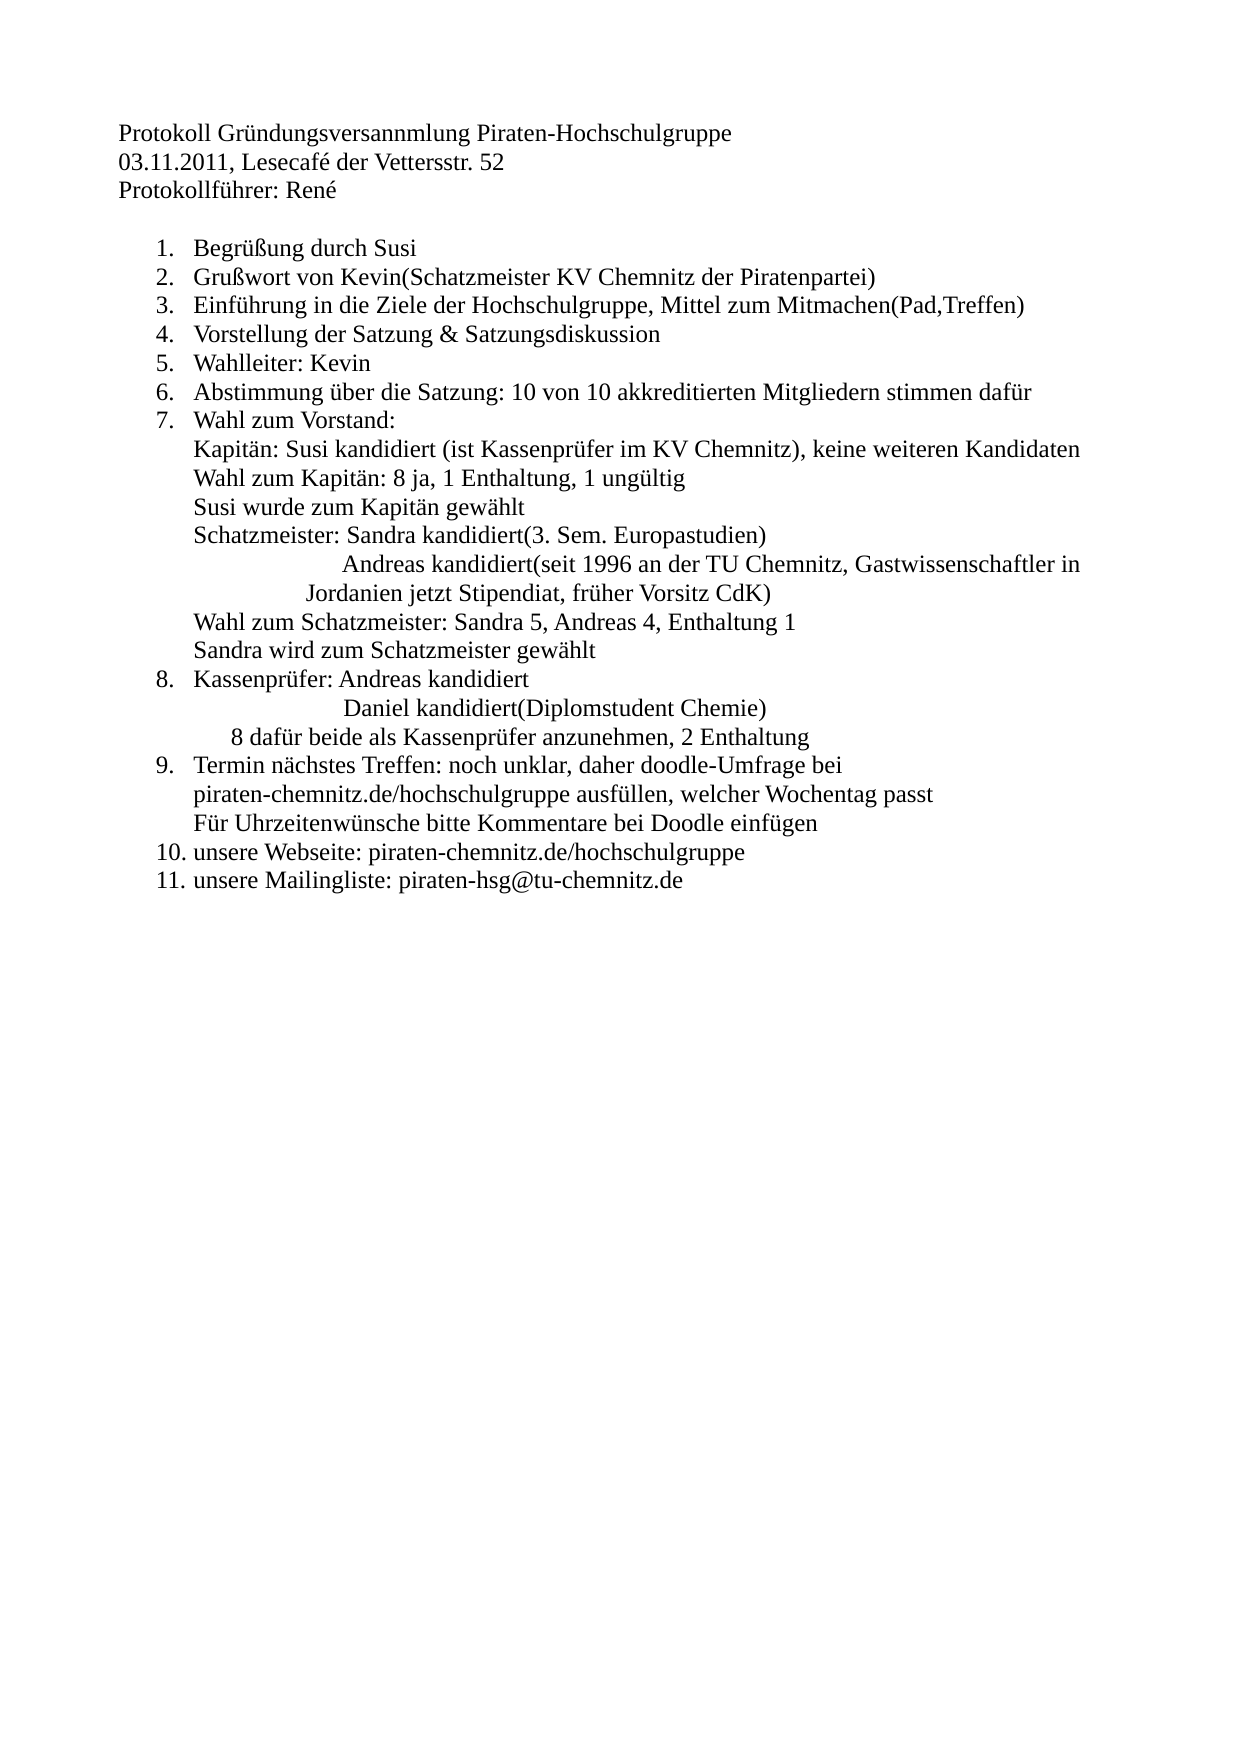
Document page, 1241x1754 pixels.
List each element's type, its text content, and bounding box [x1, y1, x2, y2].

list Andreas kandidiert(seit 1996 an der TU Chemnitz, Gastwissenschaftler in Jordanien jetzt Stipendiat, früher Vorsitz CdK) [268, 549, 1122, 607]
list Termin nächstes Treffen: noch unklar, daher doodle-Umfrage bei piraten-chemnitz.de/hochschulgruppe ausfüllen, welcher Wochentag passt [156, 751, 1122, 808]
list Wahl zum Schatzmeister: Sandra 5, Andreas 4, Enthaltung 1 [156, 607, 1122, 636]
list 8 dafür beide als Kassenprüfer anzunehmen, 2 Enthaltung [193, 722, 1122, 751]
list Vorstellung der Satzung & Satzungsdiskussion [156, 319, 1122, 348]
list Sandra wird zum Schatzmeister gewählt [156, 636, 1122, 664]
list Susi wurde zum Kapitän gewählt [156, 492, 1122, 521]
text Protokollführer: René [118, 176, 1122, 204]
list Begrüßung durch Susi [156, 233, 1122, 262]
text Protokoll Gründungsversannmlung Piraten-Hochschulgruppe [118, 118, 1122, 147]
text 03.11.2011, Lesecafé der Vettersstr. 52 [118, 147, 1122, 176]
list unsere Webseite: piraten-chemnitz.de/hochschulgruppe [156, 837, 1122, 866]
list Abstimmung über die Satzung: 10 von 10 akkreditierten Mitgliedern stimmen dafür [156, 377, 1122, 406]
list Wahlleiter: Kevin [156, 348, 1122, 377]
list Kassenprüfer: Andreas kandidiert [156, 664, 1122, 693]
list Für Uhrzeitenwünsche bitte Kommentare bei Doodle einfügen [156, 808, 1122, 837]
list Kapitän: Susi kandidiert (ist Kassenprüfer im KV Chemnitz), keine weiteren Kandidaten [156, 434, 1122, 463]
list Schatzmeister: Sandra kandidiert(3. Sem. Europastudien) [156, 521, 1122, 549]
list Grußwort von Kevin(Schatzmeister KV Chemnitz der Piratenpartei) [156, 262, 1122, 291]
list Einführung in die Ziele der Hochschulgruppe, Mittel zum Mitmachen(Pad,Treffen) [156, 291, 1122, 319]
list Wahl zum Kapitän: 8 ja, 1 Enthaltung, 1 ungültig [156, 463, 1122, 492]
list Wahl zum Vorstand: [156, 406, 1122, 434]
list Daniel kandidiert(Diplomstudent Chemie) [306, 693, 1122, 722]
list unsere Mailingliste: piraten-hsg@tu-chemnitz.de [156, 866, 1122, 894]
